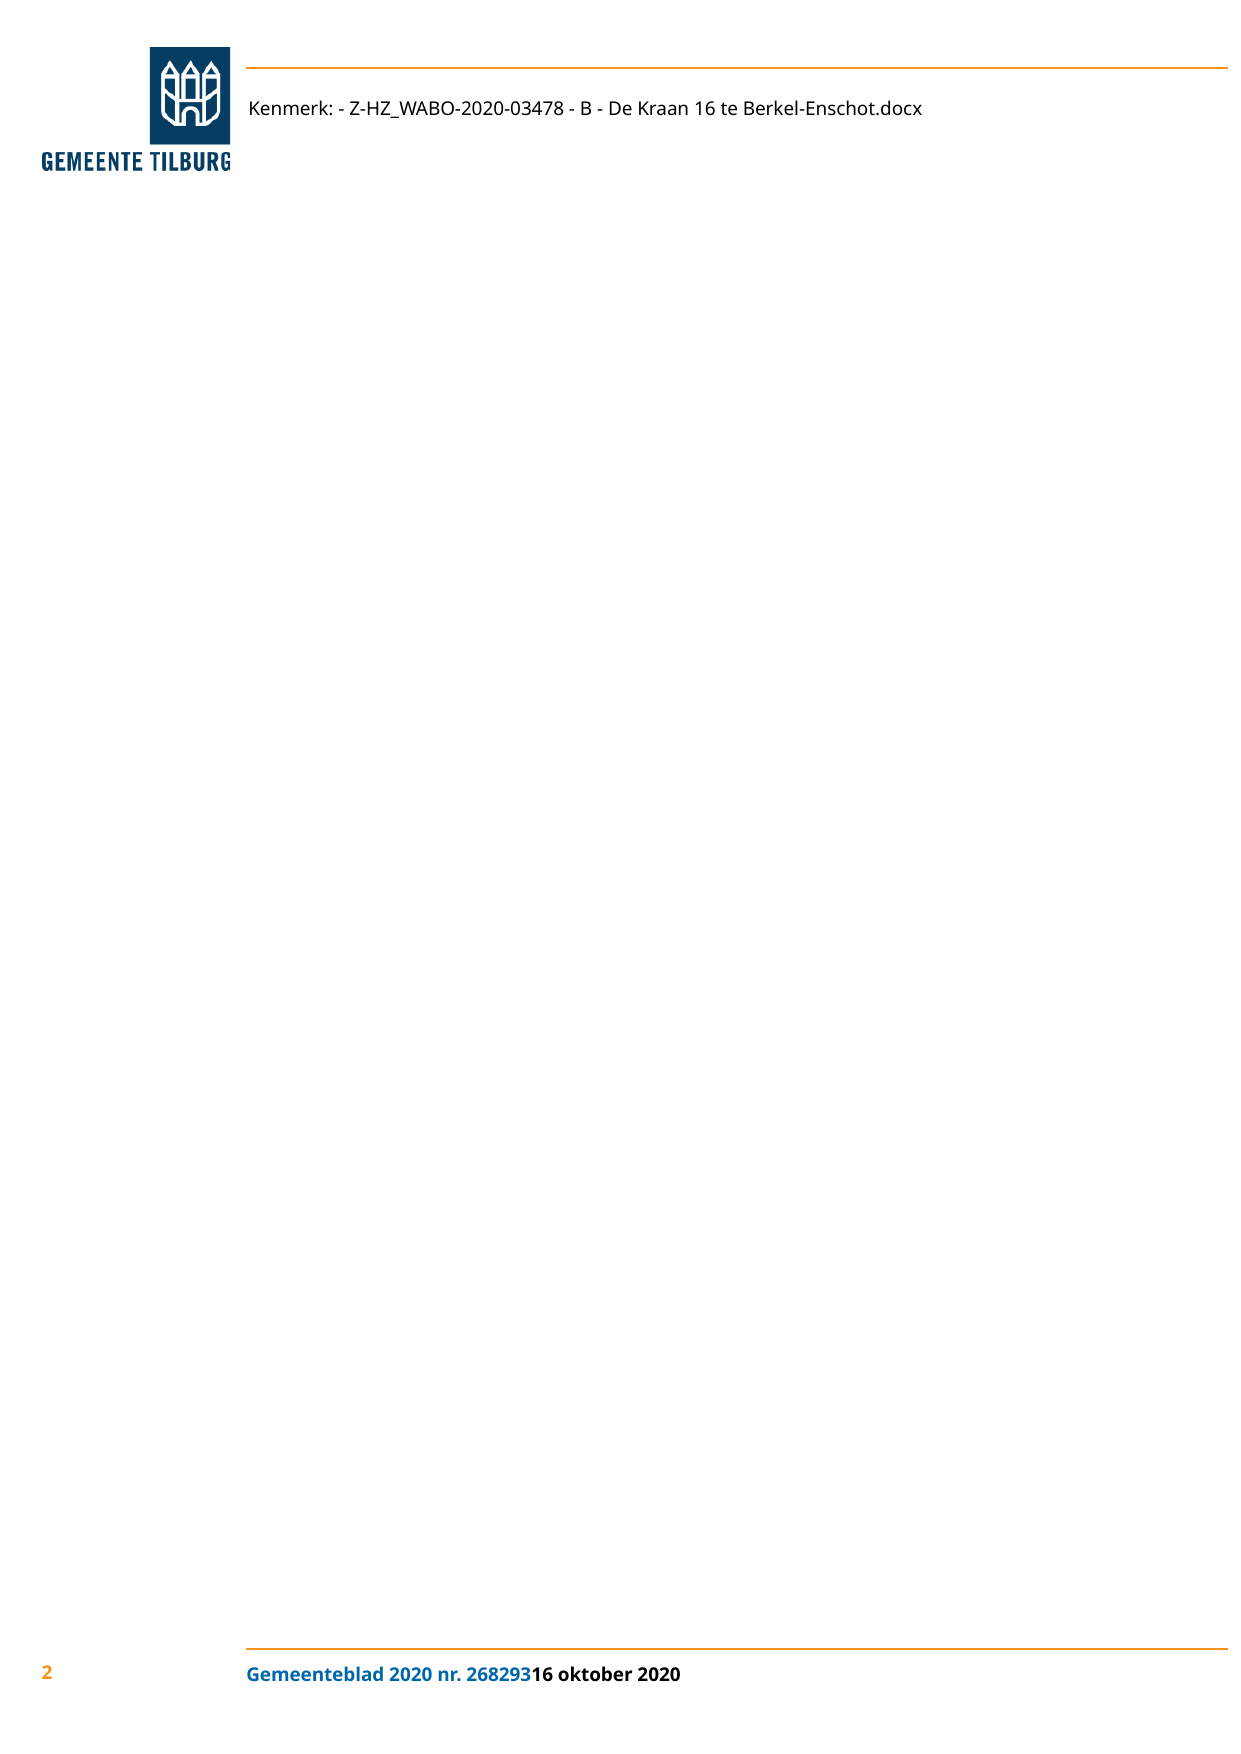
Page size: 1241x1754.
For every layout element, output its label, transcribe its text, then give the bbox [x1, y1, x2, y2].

text Kenmerk: - Z-HZ_WABO-2020-03478 - B - De Kraan 16 te Berkel-Enschot.docx [248, 95, 1152, 121]
picture [41, 47, 231, 172]
